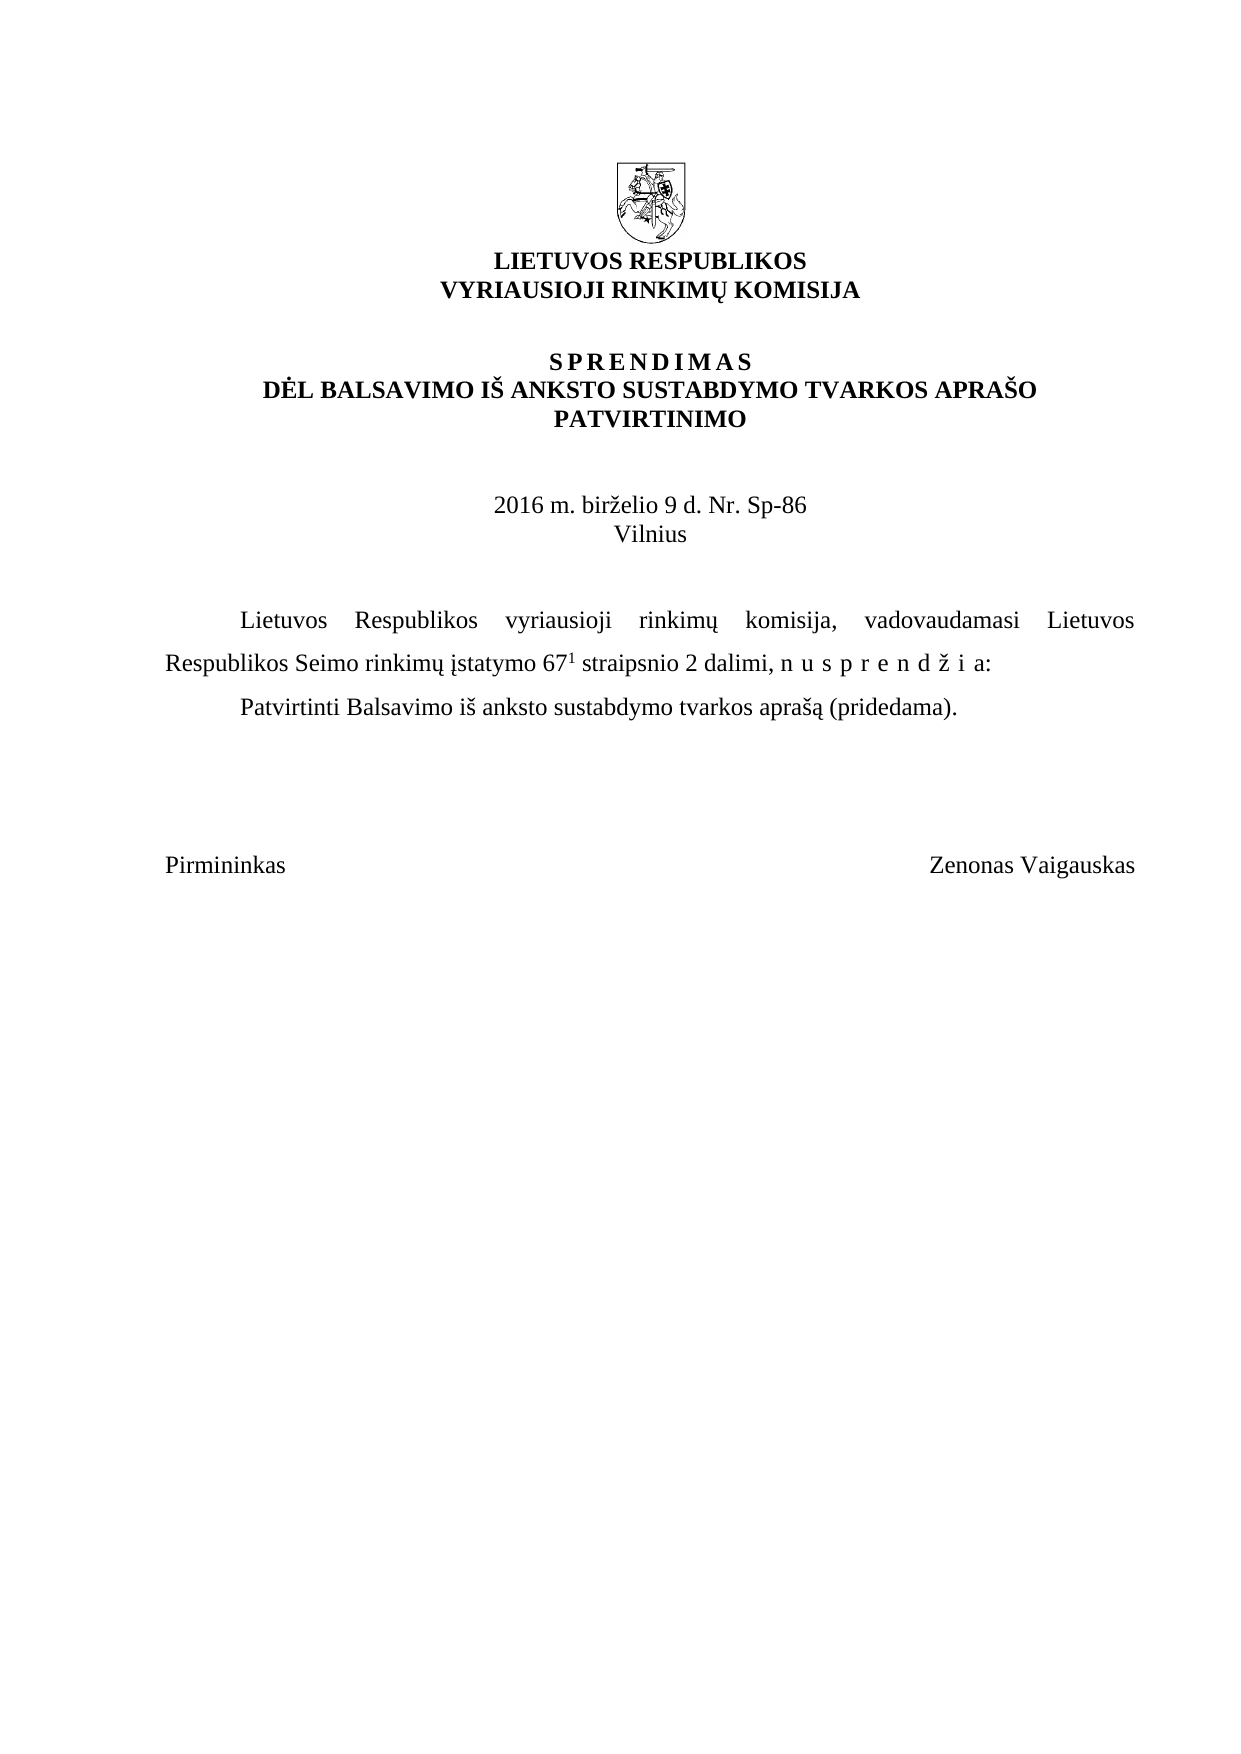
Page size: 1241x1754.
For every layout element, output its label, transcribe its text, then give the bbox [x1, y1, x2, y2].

text Patvirtinti Balsavimo iš anksto sustabdymo tvarkos aprašą (pridedama). [165, 692, 1135, 720]
text Vilnius [165, 519, 1135, 548]
text LIETUVOS RESPUBLIKOS [165, 246, 1135, 275]
text 2016 m. birželio 9 d. Nr. Sp-86 [165, 490, 1135, 519]
text Pirmininkas Zenonas Vaigauskas [165, 850, 1135, 878]
text VYRIAUSIOJI RINKIMŲ KOMISIJA [165, 275, 1135, 303]
text Lietuvos Respublikos vyriausioji rinkimų komisija, vadovaudamasi Lietuvos Respublikos Seimo rinkimų įstatymo 671 straipsnio 2 dalimi, nusprendžia: [165, 605, 1135, 677]
text Sprendimas [165, 347, 1135, 375]
text DĖL BALSAVIMO IŠ ANKSTO SUSTABDYMO TVARKOS APRAŠO PATVIRTINIMO [165, 375, 1135, 433]
